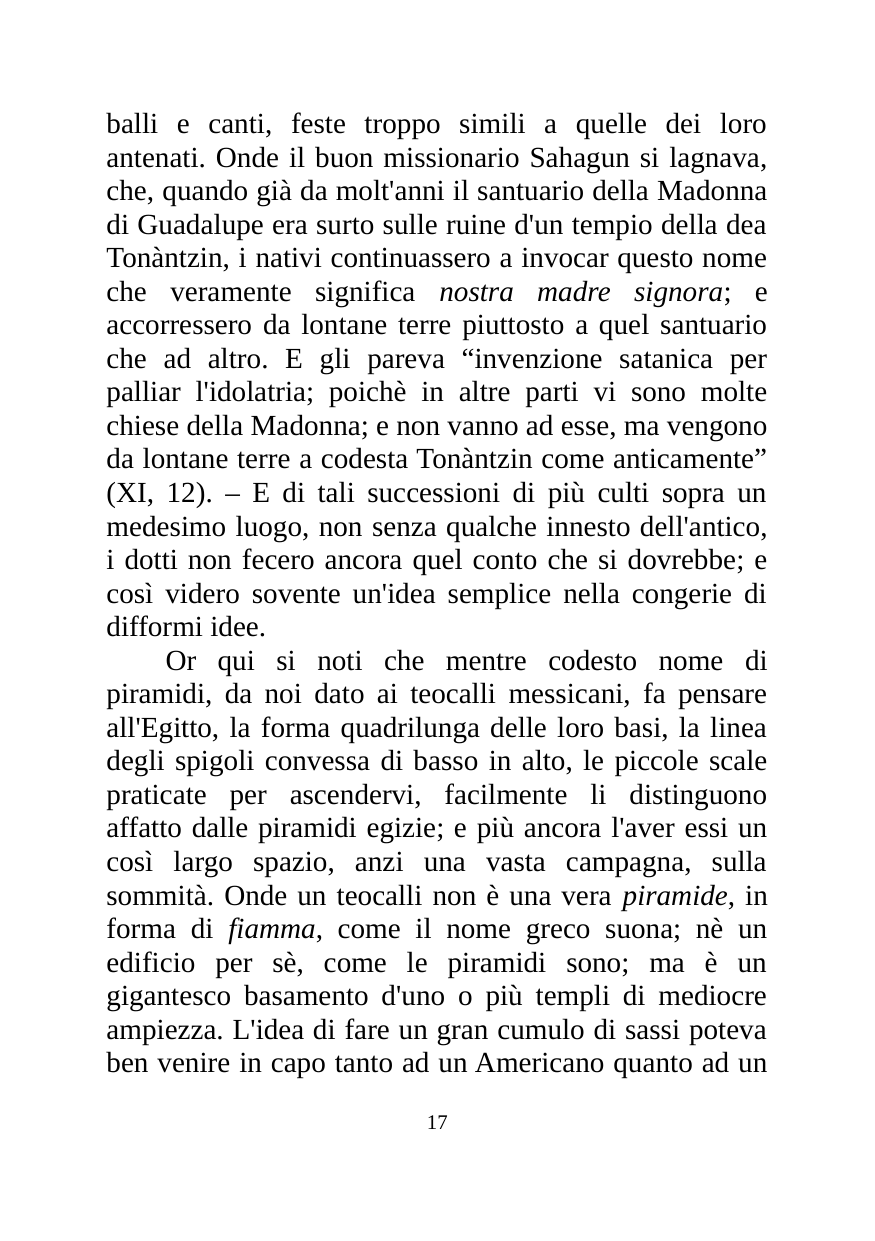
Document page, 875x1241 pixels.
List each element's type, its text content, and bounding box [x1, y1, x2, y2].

text Or qui si noti che mentre codesto nome di piramidi, da noi dato ai teocalli messicani, fa pensare all'Egitto, la forma quadrilunga delle loro basi, la linea degli spigoli convessa di basso in alto, le piccole scale praticate per ascendervi, facilmente li distinguono affatto dalle piramidi egizie; e più ancora l'aver essi un così largo spazio, anzi una vasta campagna, sulla sommità. Onde un teocalli non è una vera piramide, in forma di fiamma, come il nome greco suona; nè un edificio per sè, come le piramidi sono; ma è un gigantesco basamento d'uno o più templi di mediocre ampiezza. L'idea di fare un gran cumulo di sassi poteva ben venire in capo tanto ad un Americano quanto ad un [106, 643, 768, 1079]
text balli e canti, feste troppo simili a quelle dei loro antenati. Onde il buon missionario Sahagun si lagnava, che, quando già da molt'anni il santuario della Madonna di Guadalupe era surto sulle ruine d'un tempio della dea Tonàntzin, i nativi continuassero a invocar questo nome che veramente significa nostra madre signora; e accorressero da lontane terre piuttosto a quel santuario che ad altro. E gli pareva “invenzione satanica per palliar l'idolatria; poichè in altre parti vi sono molte chiese della Madonna; e non vanno ad esse, ma vengono da lontane terre a codesta Tonàntzin come anticamente” (XI, 12). – E di tali successioni di più culti sopra un medesimo luogo, non senza qualche innesto dell'antico, i dotti non fecero ancora quel conto che si dovrebbe; e così videro sovente un'idea semplice nella congerie di difformi idee. [106, 106, 768, 643]
